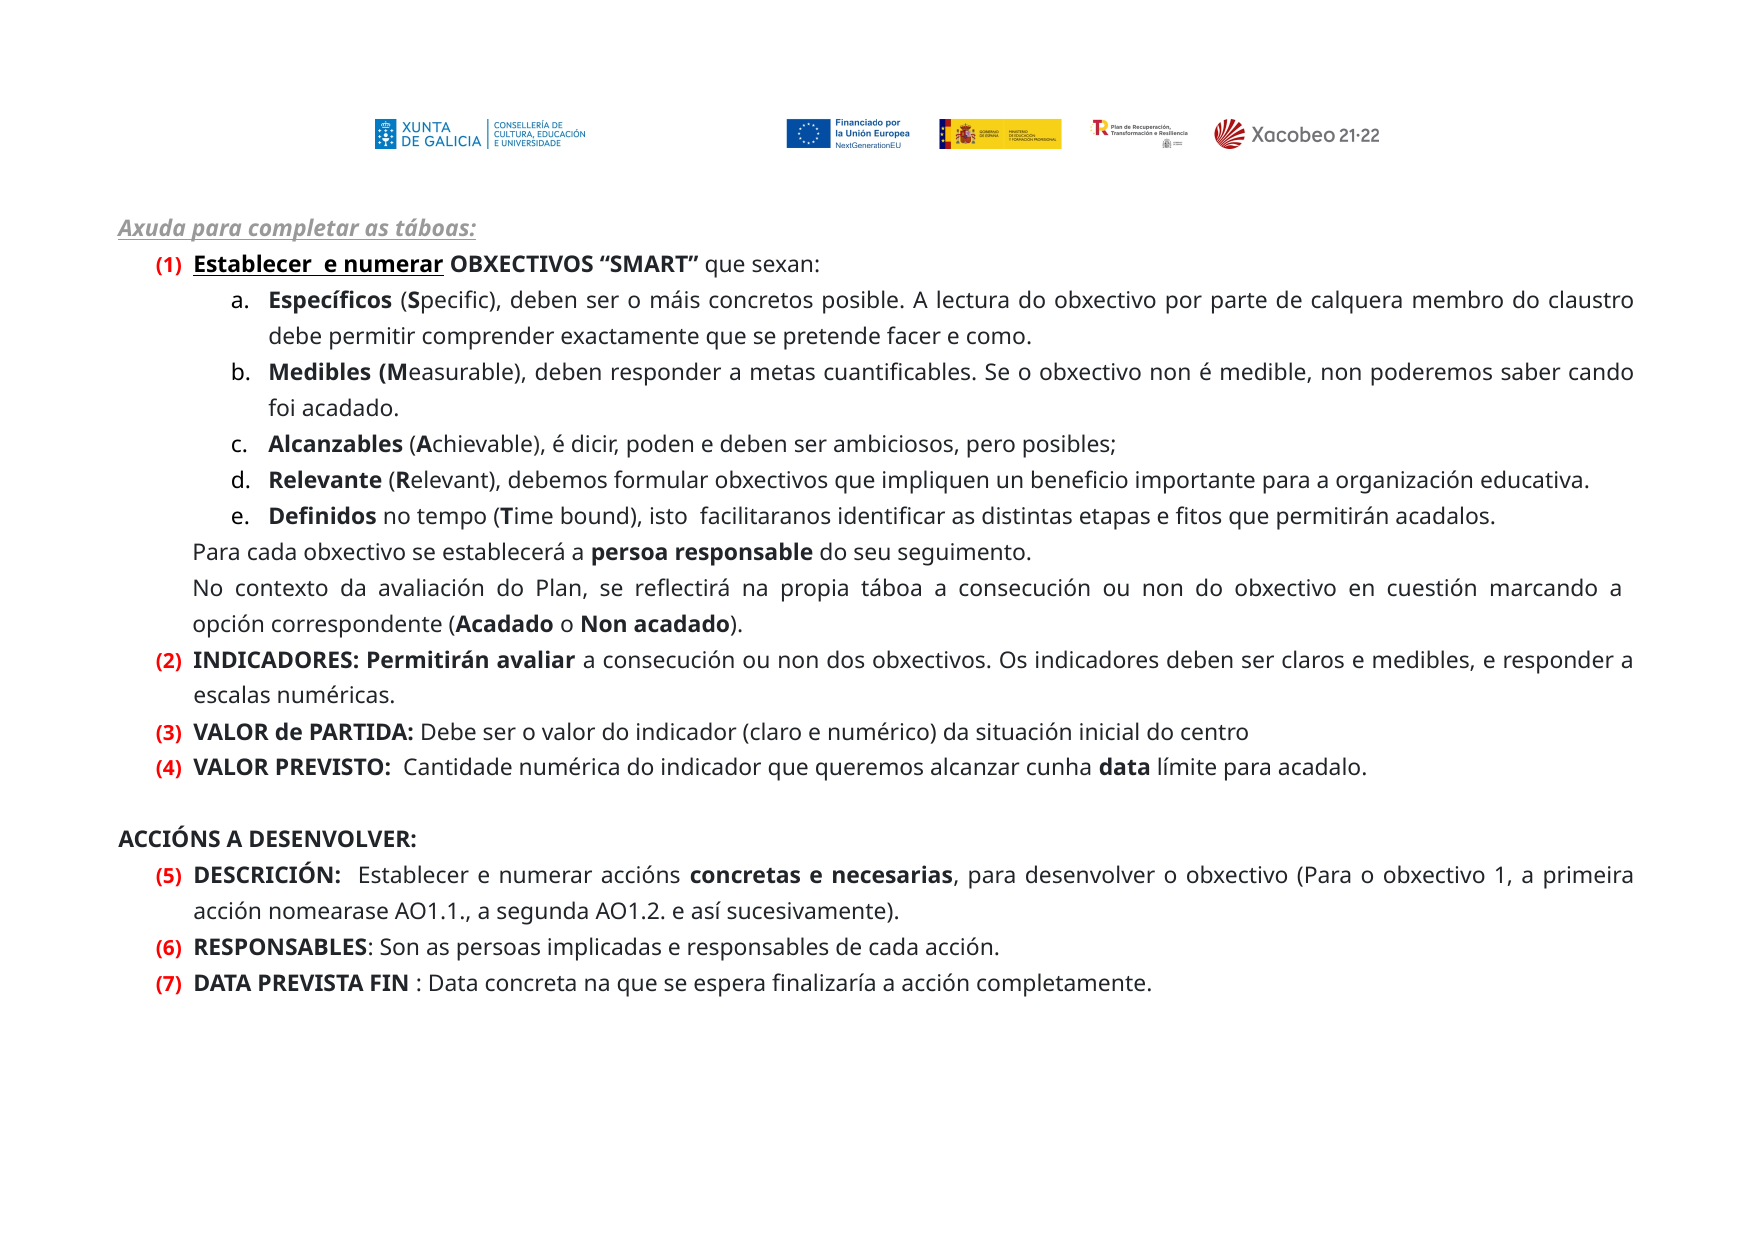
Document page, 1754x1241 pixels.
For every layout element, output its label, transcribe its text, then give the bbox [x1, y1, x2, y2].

list Específicos (Specific), deben ser o máis concretos posible. A lectura do obxectivo por parte de calquera membro do claustro debe permitir comprender exactamente que se pretende facer e como. [231, 284, 1636, 351]
text Para cada obxectivo se establecerá a persoa responsable do seu seguimento. [118, 536, 1636, 567]
list RESPONSABLES: Son as persoas implicadas e responsables de cada acción. [156, 931, 1636, 962]
list DESCRICIÓN: Establecer e numerar accións concretas e necesarias, para desenvolver o obxectivo (Para o obxectivo 1, a primeira acción nomearase AO1.1., a segunda AO1.2. e así sucesivamente). [156, 859, 1636, 926]
list VALOR PREVISTO: Cantidade numérica do indicador que queremos alcanzar cunha data límite para acadalo. [156, 751, 1636, 783]
list Alcanzables (Achievable), é dicir, poden e deben ser ambiciosos, pero posibles; [231, 428, 1636, 459]
list DATA PREVISTA FIN : Data concreta na que se espera finalizaría a acción completamente. [156, 967, 1636, 998]
list Establecer e numerar OBXECTIVOS “SMART” que sexan: [156, 248, 1636, 279]
list Definidos no tempo (Time bound), isto facilitaranos identificar as distintas etapas e fitos que permitirán acadalos. [231, 500, 1636, 531]
picture [375, 118, 1379, 149]
text ACCIÓNS A DESENVOLVER: [118, 823, 1636, 854]
text No contexto da avaliación do Plan, se reflectirá na propia táboa a consecución ou non do obxectivo en cuestión marcando a opción correspondente (Acadado o Non acadado). [118, 572, 1636, 639]
list INDICADORES: Permitirán avaliar a consecución ou non dos obxectivos. Os indicadores deben ser claros e medibles, e responder a escalas numéricas. [156, 643, 1636, 711]
text Axuda para completar as táboas: [118, 212, 1636, 243]
list Relevante (Relevant), debemos formular obxectivos que impliquen un beneficio importante para a organización educativa. [231, 464, 1636, 495]
list Medibles (Measurable), deben responder a metas cuantificables. Se o obxectivo non é medible, non poderemos saber cando foi acadado. [231, 356, 1636, 423]
list VALOR de PARTIDA: Debe ser o valor do indicador (claro e numérico) da situación inicial do centro [156, 715, 1636, 747]
